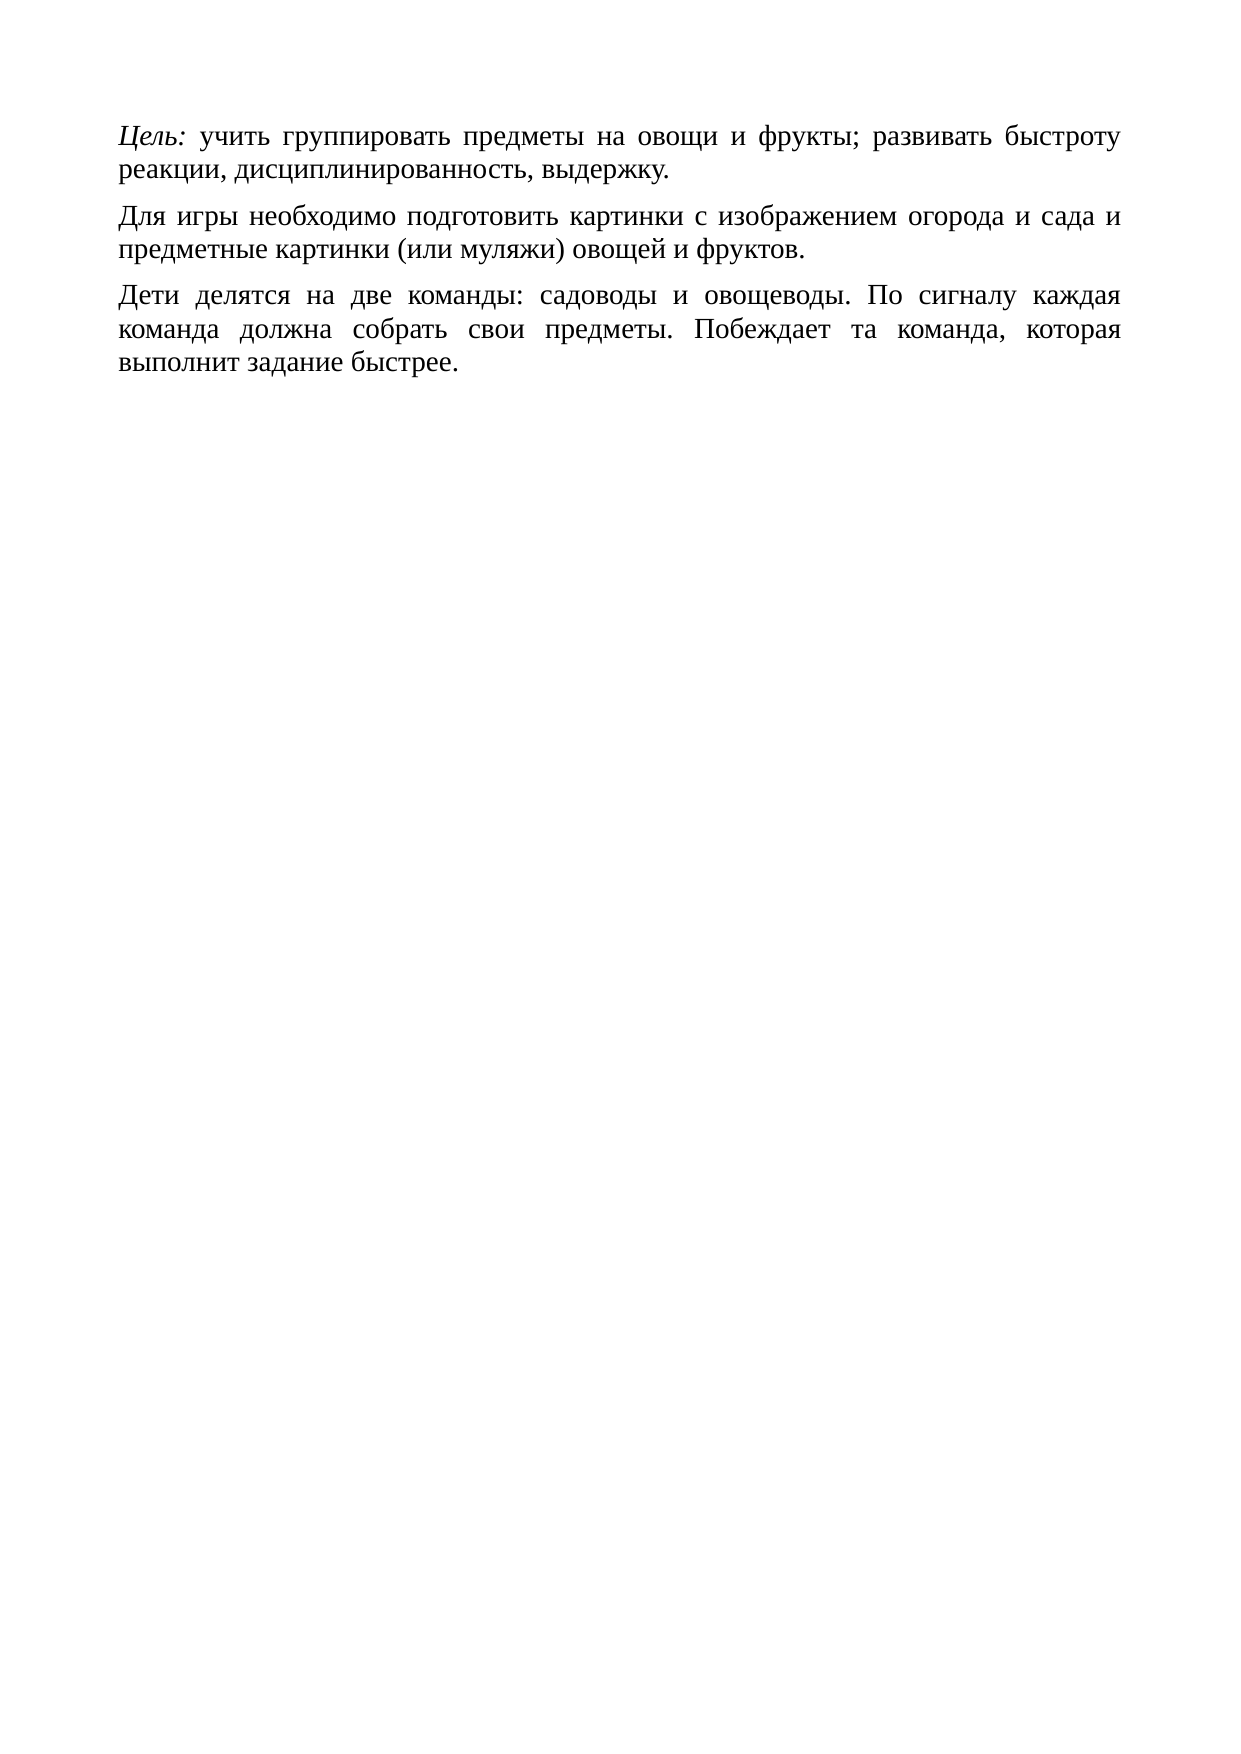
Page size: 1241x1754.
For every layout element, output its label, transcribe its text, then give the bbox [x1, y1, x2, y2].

text Для игры необходимо подготовить картинки с изображением огорода и сада и предметные картинки (или муляжи) овощей и фруктов. [118, 198, 1122, 265]
text Дети делятся на две команды: садоводы и овощеводы. По сигналу каждая команда должна собрать свои предметы. Побеждает та команда, которая выполнит задание быстрее. [118, 277, 1122, 378]
text Цель: учить группировать предметы на овощи и фрукты; развивать быстроту реакции, дисциплинированность, выдержку. [118, 118, 1122, 185]
